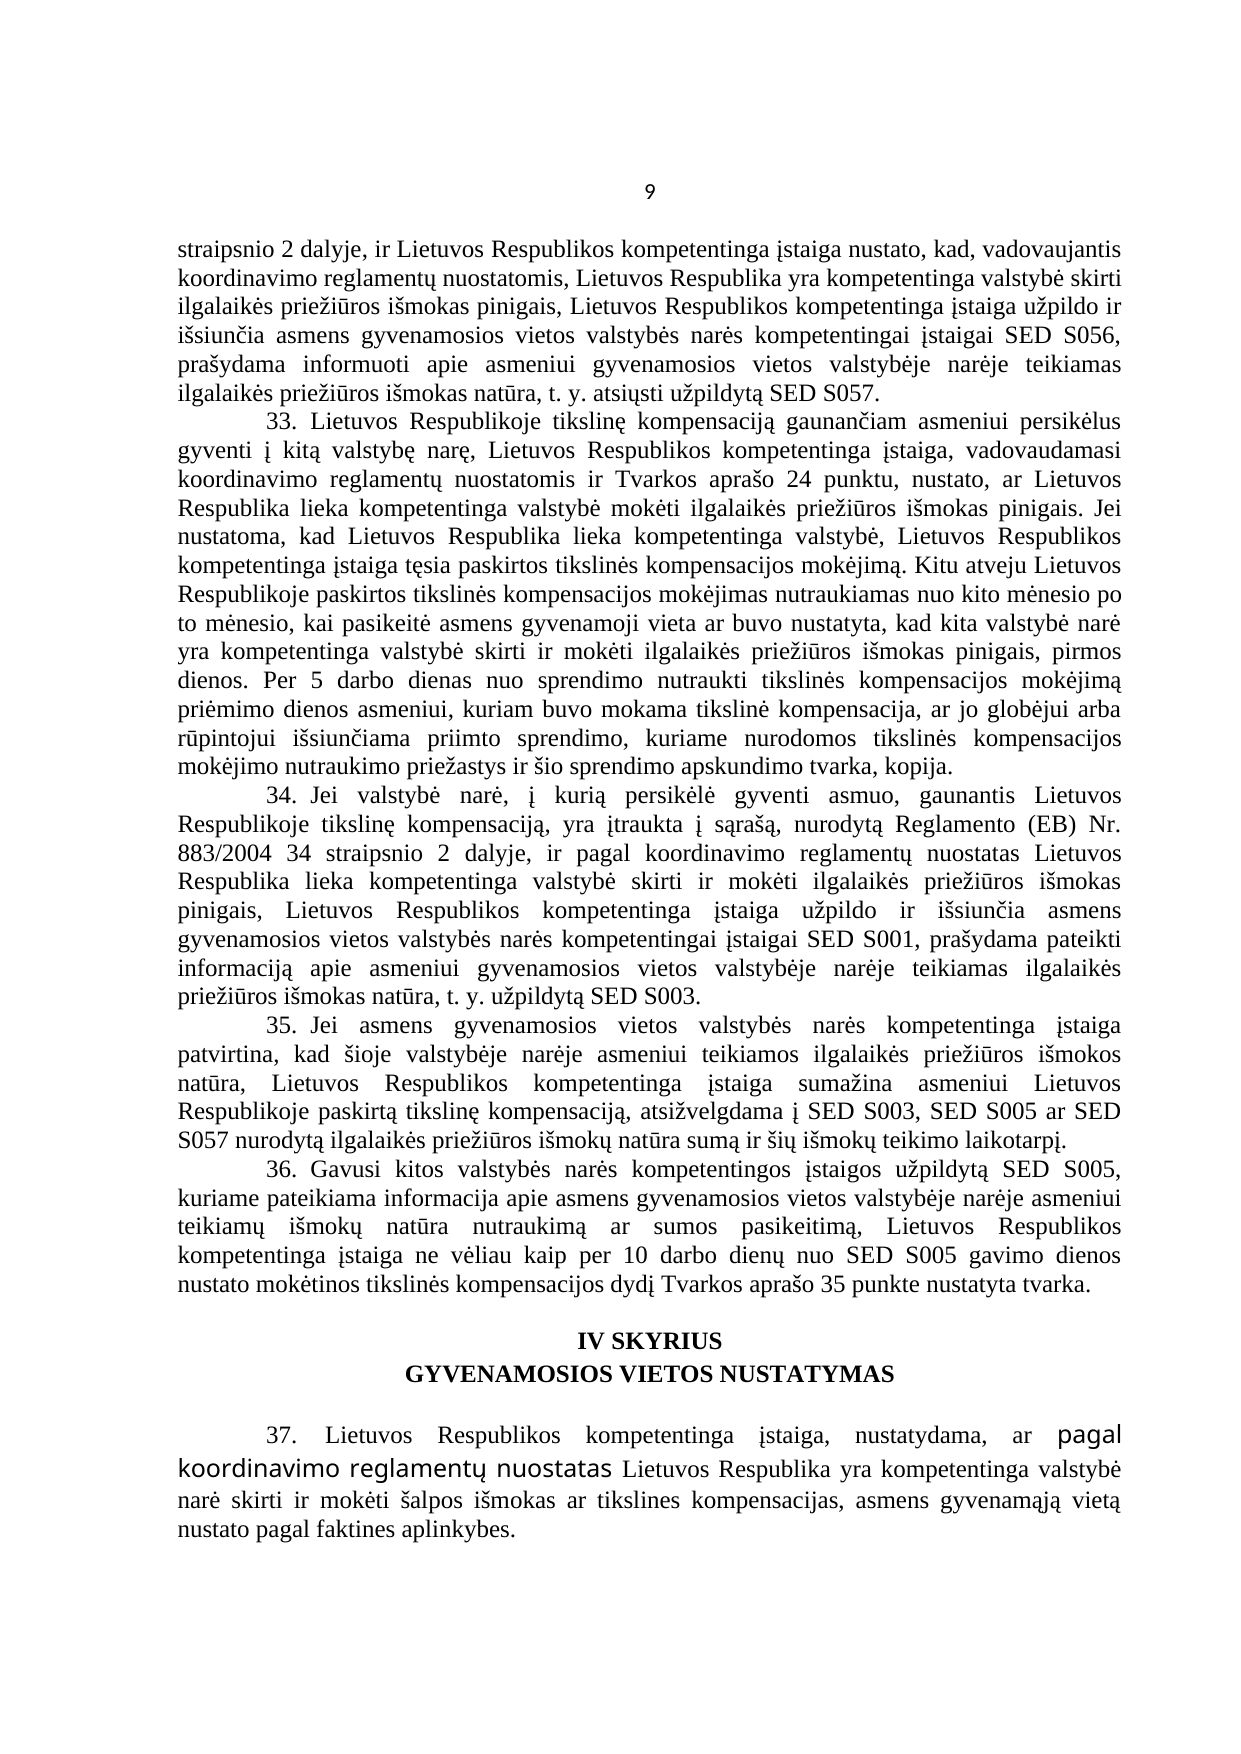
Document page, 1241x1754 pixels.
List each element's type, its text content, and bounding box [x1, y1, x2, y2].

text 33. Lietuvos Respublikoje tikslinę kompensaciją gaunančiam asmeniui persikėlus gyventi į kitą valstybę narę, Lietuvos Respublikos kompetentinga įstaiga, vadovaudamasi koordinavimo reglamentų nuostatomis ir Tvarkos aprašo 24 punktu, nustato, ar Lietuvos Respublika lieka kompetentinga valstybė mokėti ilgalaikės priežiūros išmokas pinigais. Jei nustatoma, kad Lietuvos Respublika lieka kompetentinga valstybė, Lietuvos Respublikos kompetentinga įstaiga tęsia paskirtos tikslinės kompensacijos mokėjimą. Kitu atveju Lietuvos Respublikoje paskirtos tikslinės kompensacijos mokėjimas nutraukiamas nuo kito mėnesio po to mėnesio, kai pasikeitė asmens gyvenamoji vieta ar buvo nustatyta, kad kita valstybė narė yra kompetentinga valstybė skirti ir mokėti ilgalaikės priežiūros išmokas pinigais, pirmos dienos. Per 5 darbo dienas nuo sprendimo nutraukti tikslinės kompensacijos mokėjimą priėmimo dienos asmeniui, kuriam buvo mokama tikslinė kompensacija, ar jo globėjui arba rūpintojui išsiunčiama priimto sprendimo, kuriame nurodomos tikslinės kompensacijos mokėjimo nutraukimo priežastys ir šio sprendimo apskundimo tvarka, kopija. [177, 406, 1122, 780]
text GYVENAMOSIOS VIETOS NUSTATYMAS [177, 1359, 1122, 1388]
text 35. Jei asmens gyvenamosios vietos valstybės narės kompetentinga įstaiga patvirtina, kad šioje valstybėje narėje asmeniui teikiamos ilgalaikės priežiūros išmokos natūra, Lietuvos Respublikos kompetentinga įstaiga sumažina asmeniui Lietuvos Respublikoje paskirtą tikslinę kompensaciją, atsižvelgdama į SED S003, SED S005 ar SED S057 nurodytą ilgalaikės priežiūros išmokų natūra sumą ir šių išmokų teikimo laikotarpį. [177, 1010, 1122, 1154]
text 34. Jei valstybė narė, į kurią persikėlė gyventi asmuo, gaunantis Lietuvos Respublikoje tikslinę kompensaciją, yra įtraukta į sąrašą, nurodytą Reglamento (EB) Nr. 883/2004 34 straipsnio 2 dalyje, ir pagal koordinavimo reglamentų nuostatas Lietuvos Respublika lieka kompetentinga valstybė skirti ir mokėti ilgalaikės priežiūros išmokas pinigais, Lietuvos Respublikos kompetentinga įstaiga užpildo ir išsiunčia asmens gyvenamosios vietos valstybės narės kompetentingai įstaigai SED S001, prašydama pateikti informaciją apie asmeniui gyvenamosios vietos valstybėje narėje teikiamas ilgalaikės priežiūros išmokas natūra, t. y. užpildytą SED S003. [177, 780, 1122, 1010]
text 37. Lietuvos Respublikos kompetentinga įstaiga, nustatydama, ar pagal koordinavimo reglamentų nuostatas Lietuvos Respublika yra kompetentinga valstybė narė skirti ir mokėti šalpos išmokas ar tikslines kompensacijas, asmens gyvenamąją vietą nustato pagal faktines aplinkybes. [177, 1417, 1122, 1543]
text IV SKYRIUS [177, 1326, 1122, 1355]
text straipsnio 2 dalyje, ir Lietuvos Respublikos kompetentinga įstaiga nustato, kad, vadovaujantis koordinavimo reglamentų nuostatomis, Lietuvos Respublika yra kompetentinga valstybė skirti ilgalaikės priežiūros išmokas pinigais, Lietuvos Respublikos kompetentinga įstaiga užpildo ir išsiunčia asmens gyvenamosios vietos valstybės narės kompetentingai įstaigai SED S056, prašydama informuoti apie asmeniui gyvenamosios vietos valstybėje narėje teikiamas ilgalaikės priežiūros išmokas natūra, t. y. atsiųsti užpildytą SED S057. [177, 234, 1122, 406]
text 36. Gavusi kitos valstybės narės kompetentingos įstaigos užpildytą SED S005, kuriame pateikiama informacija apie asmens gyvenamosios vietos valstybėje narėje asmeniui teikiamų išmokų natūra nutraukimą ar sumos pasikeitimą, Lietuvos Respublikos kompetentinga įstaiga ne vėliau kaip per 10 darbo dienų nuo SED S005 gavimo dienos nustato mokėtinos tikslinės kompensacijos dydį Tvarkos aprašo 35 punkte nustatyta tvarka. [177, 1154, 1122, 1298]
